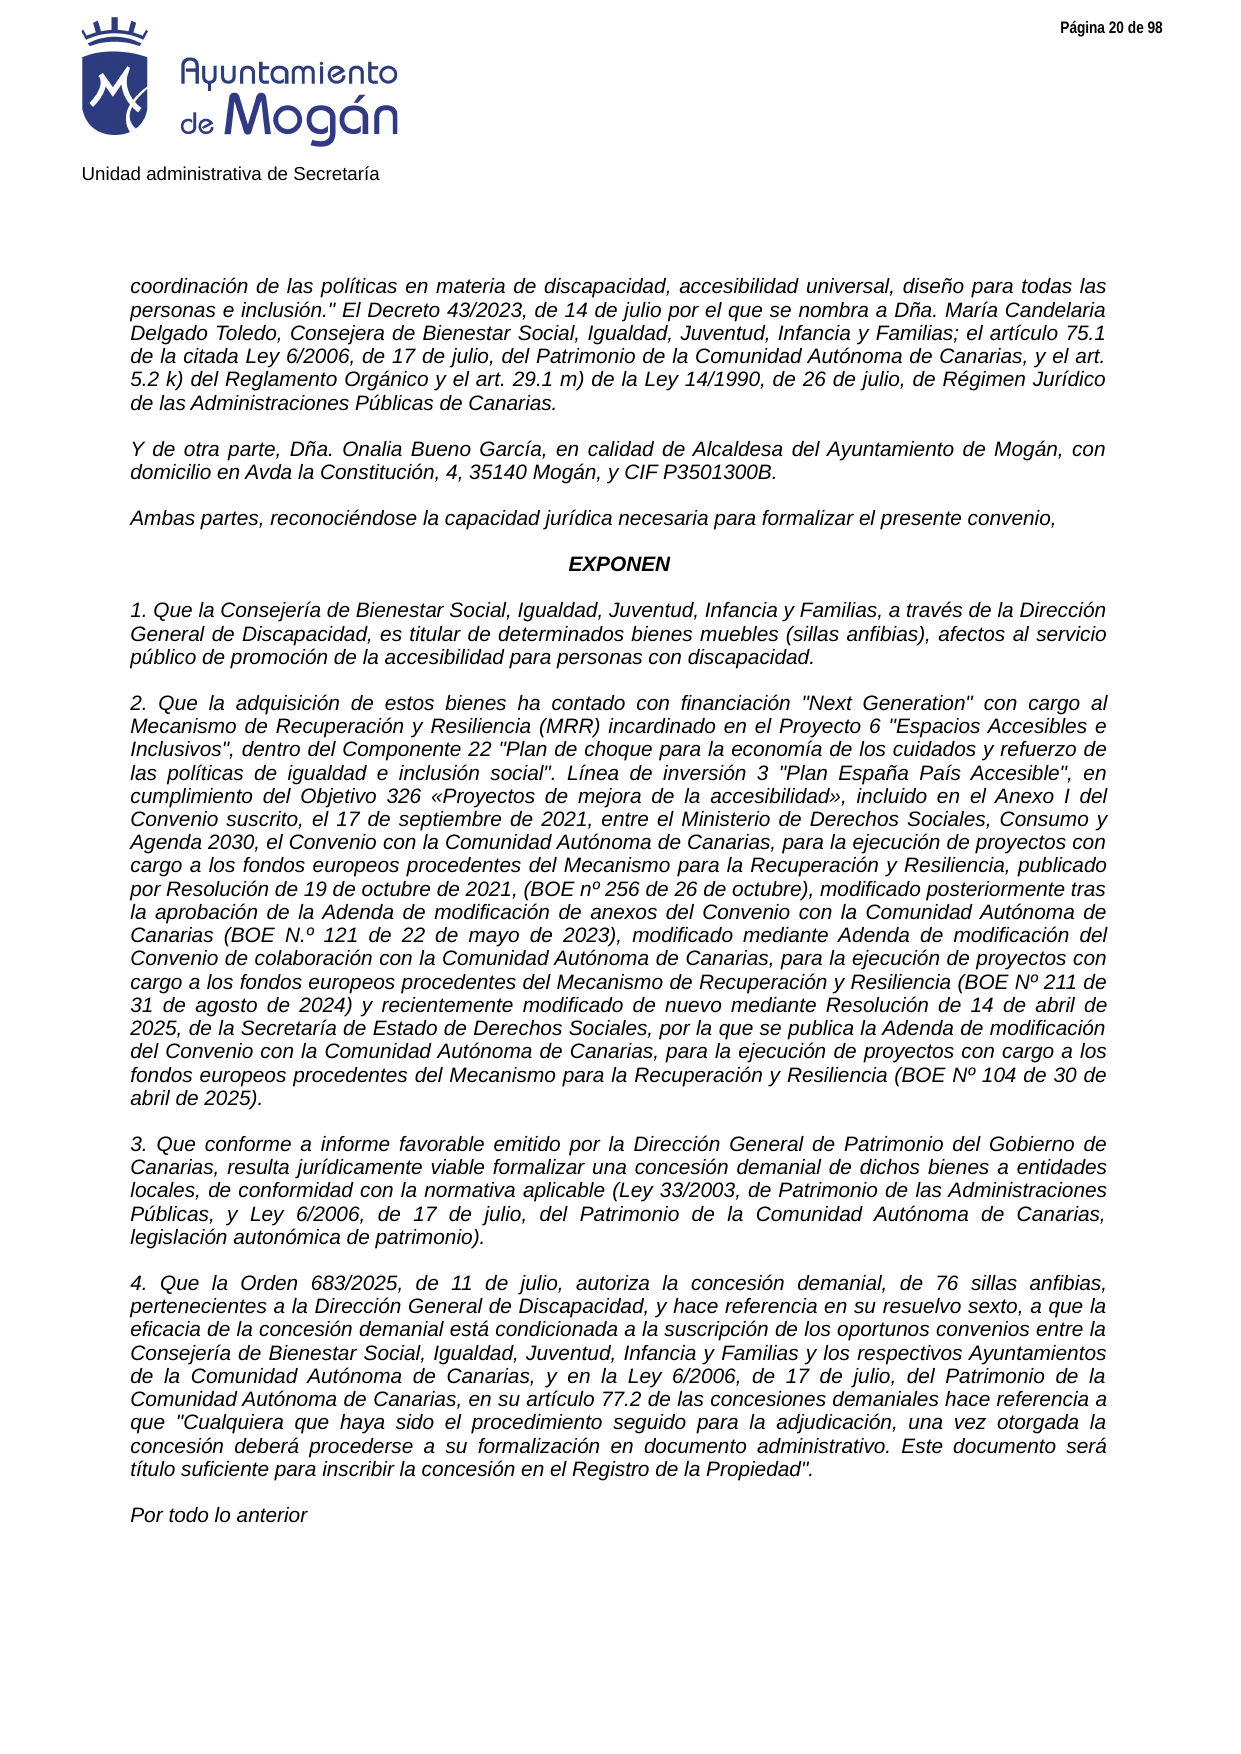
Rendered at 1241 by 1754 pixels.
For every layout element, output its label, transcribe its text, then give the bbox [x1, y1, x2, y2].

picture [81, 17, 398, 153]
text 4. Que la Orden 683/2025, de 11 de julio, autoriza la concesión demanial, de 76 sillas anfibias, pertenecientes a la Dirección General de Discapacidad, y hace referencia en su resuelvo sexto, a que la eficacia de la concesión demanial está condicionada a la suscripción de los oportunos convenios entre la Consejería de Bienestar Social, Igualdad, Juventud, Infancia y Familias y los respectivos Ayuntamientos de la Comunidad Autónoma de Canarias, y en la Ley 6/2006, de 17 de julio, del Patrimonio de la Comunidad Autónoma de Canarias, en su artículo 77.2 de las concesiones demaniales hace referencia a que "Cualquiera que haya sido el procedimiento seguido para la adjudicación, una vez otorgada la concesión deberá procederse a su formalización en documento administrativo. Este documento será título suficiente para inscribir la concesión en el Registro de la Propiedad". [130, 1272, 1110, 1481]
text 1. Que la Consejería de Bienestar Social, Igualdad, Juventud, Infancia y Familias, a través de la Dirección General de Discapacidad, es titular de determinados bienes muebles (sillas anfibias), afectos al servicio público de promoción de la accesibilidad para personas con discapacidad. [130, 599, 1110, 668]
text Y de otra parte, Dña. Onalia Bueno García, en calidad de Alcaldesa del Ayuntamiento de Mogán, con domicilio en Avda la Constitución, 4, 35140 Mogán, y CIF P3501300B. [130, 437, 1110, 484]
text Por todo lo anterior [130, 1503, 1110, 1527]
text Ambas partes, reconociéndose la capacidad jurídica necesaria para formalizar el presente convenio, [130, 507, 1110, 530]
text EXPONEN [130, 553, 1110, 576]
text 3. Que conforme a informe favorable emitido por la Dirección General de Patrimonio del Gobierno de Canarias, resulta jurídicamente viable formalizar una concesión demanial de dichos bienes a entidades locales, de conformidad con la normativa aplicable (Ley 33/2003, de Patrimonio de las Administraciones Públicas, y Ley 6/2006, de 17 de julio, del Patrimonio de la Comunidad Autónoma de Canarias, legislación autonómica de patrimonio). [130, 1132, 1110, 1249]
text 2. Que la adquisición de estos bienes ha contado con financiación "Next Generation" con cargo al Mecanismo de Recuperación y Resiliencia (MRR) incardinado en el Proyecto 6 "Espacios Accesibles e Inclusivos", dentro del Componente 22 "Plan de choque para la economía de los cuidados y refuerzo de las políticas de igualdad e inclusión social". Línea de inversión 3 "Plan España País Accesible", en cumplimiento del Objetivo 326 «Proyectos de mejora de la accesibilidad», incluido en el Anexo I del Convenio suscrito, el 17 de septiembre de 2021, entre el Ministerio de Derechos Sociales, Consumo y Agenda 2030, el Convenio con la Comunidad Autónoma de Canarias, para la ejecución de proyectos con cargo a los fondos europeos procedentes del Mecanismo para la Recuperación y Resiliencia, publicado por Resolución de 19 de octubre de 2021, (BOE nº 256 de 26 de octubre), modificado posteriormente tras la aprobación de la Adenda de modificación de anexos del Convenio con la Comunidad Autónoma de Canarias (BOE N.º 121 de 22 de mayo de 2023), modificado mediante Adenda de modificación del Convenio de colaboración con la Comunidad Autónoma de Canarias, para la ejecución de proyectos con cargo a los fondos europeos procedentes del Mecanismo de Recuperación y Resiliencia (BOE Nº 211 de 31 de agosto de 2024) y recientemente modificado de nuevo mediante Resolución de 14 de abril de 2025, de la Secretaría de Estado de Derechos Sociales, por la que se publica la Adenda de modificación del Convenio con la Comunidad Autónoma de Canarias, para la ejecución de proyectos con cargo a los fondos europeos procedentes del Mecanismo para la Recuperación y Resiliencia (BOE Nº 104 de 30 de abril de 2025). [130, 691, 1110, 1109]
text coordinación de las políticas en materia de discapacidad, accesibilidad universal, diseño para todas las personas e inclusión." El Decreto 43/2023, de 14 de julio por el que se nombra a Dña. María Candelaria Delgado Toledo, Consejera de Bienestar Social, Igualdad, Juventud, Infancia y Familias; el artículo 75.1 de la citada Ley 6/2006, de 17 de julio, del Patrimonio de la Comunidad Autónoma de Canarias, y el art. 5.2 k) del Reglamento Orgánico y el art. 29.1 m) de la Ley 14/1990, de 26 de julio, de Régimen Jurídico de las Administraciones Públicas de Canarias. [130, 275, 1110, 414]
